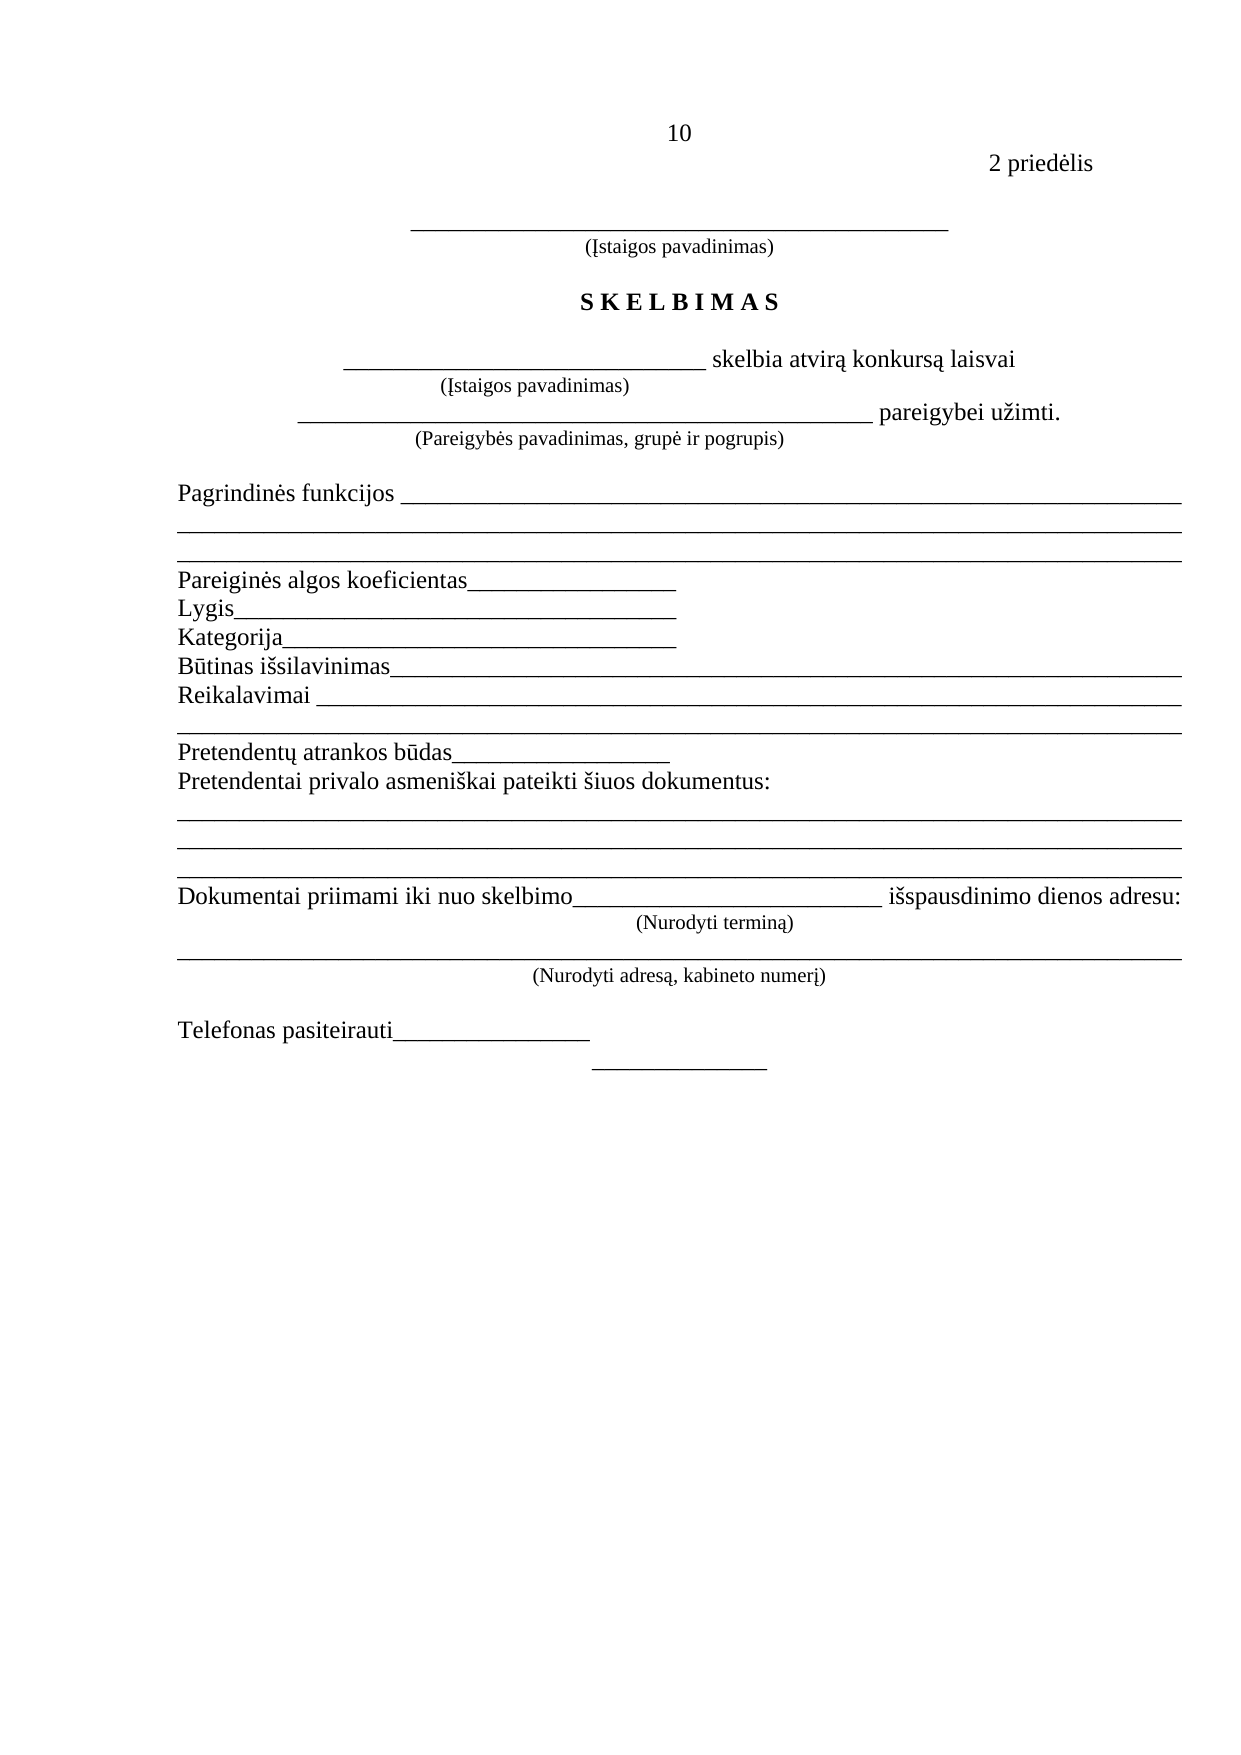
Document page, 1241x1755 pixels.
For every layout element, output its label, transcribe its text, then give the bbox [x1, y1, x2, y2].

text ______________________________________________ pareigybei užimti. [177, 397, 1181, 426]
text (Nurodyti terminą) [177, 910, 1181, 934]
text Lygis [177, 593, 1181, 622]
text (Nurodyti adresą, kabineto numerį) [177, 963, 1181, 987]
text S K E L B I M A S [177, 287, 1181, 315]
text Pareiginės algos koeficientas [177, 565, 1181, 593]
text (Įstaigos pavadinimas) [177, 234, 1181, 258]
text Kategorija [177, 622, 1181, 651]
text Pretendentų atrankos būdas [177, 737, 1181, 766]
text ___________________________________________ [177, 205, 1181, 234]
text _____________________________ skelbia atvirą konkursą laisvai [177, 344, 1181, 373]
text (Įstaigos pavadinimas) [177, 373, 1181, 397]
text Pagrindinės funkcijos [177, 478, 1181, 507]
text Reikalavimai [177, 680, 1181, 708]
text Pretendentai privalo asmeniškai pateikti šiuos dokumentus: [177, 766, 1181, 795]
text 2 priedėlis [988, 148, 1181, 176]
text Telefonas pasiteirauti [177, 1015, 1181, 1044]
text Dokumentai priimami iki nuo skelbimo išspausdinimo dienos adresu: [177, 881, 1181, 910]
text ______________ [177, 1044, 1181, 1073]
text (Pareigybės pavadinimas, grupė ir pogrupis) [177, 426, 1181, 450]
text Būtinas išsilavinimas [177, 651, 1181, 680]
